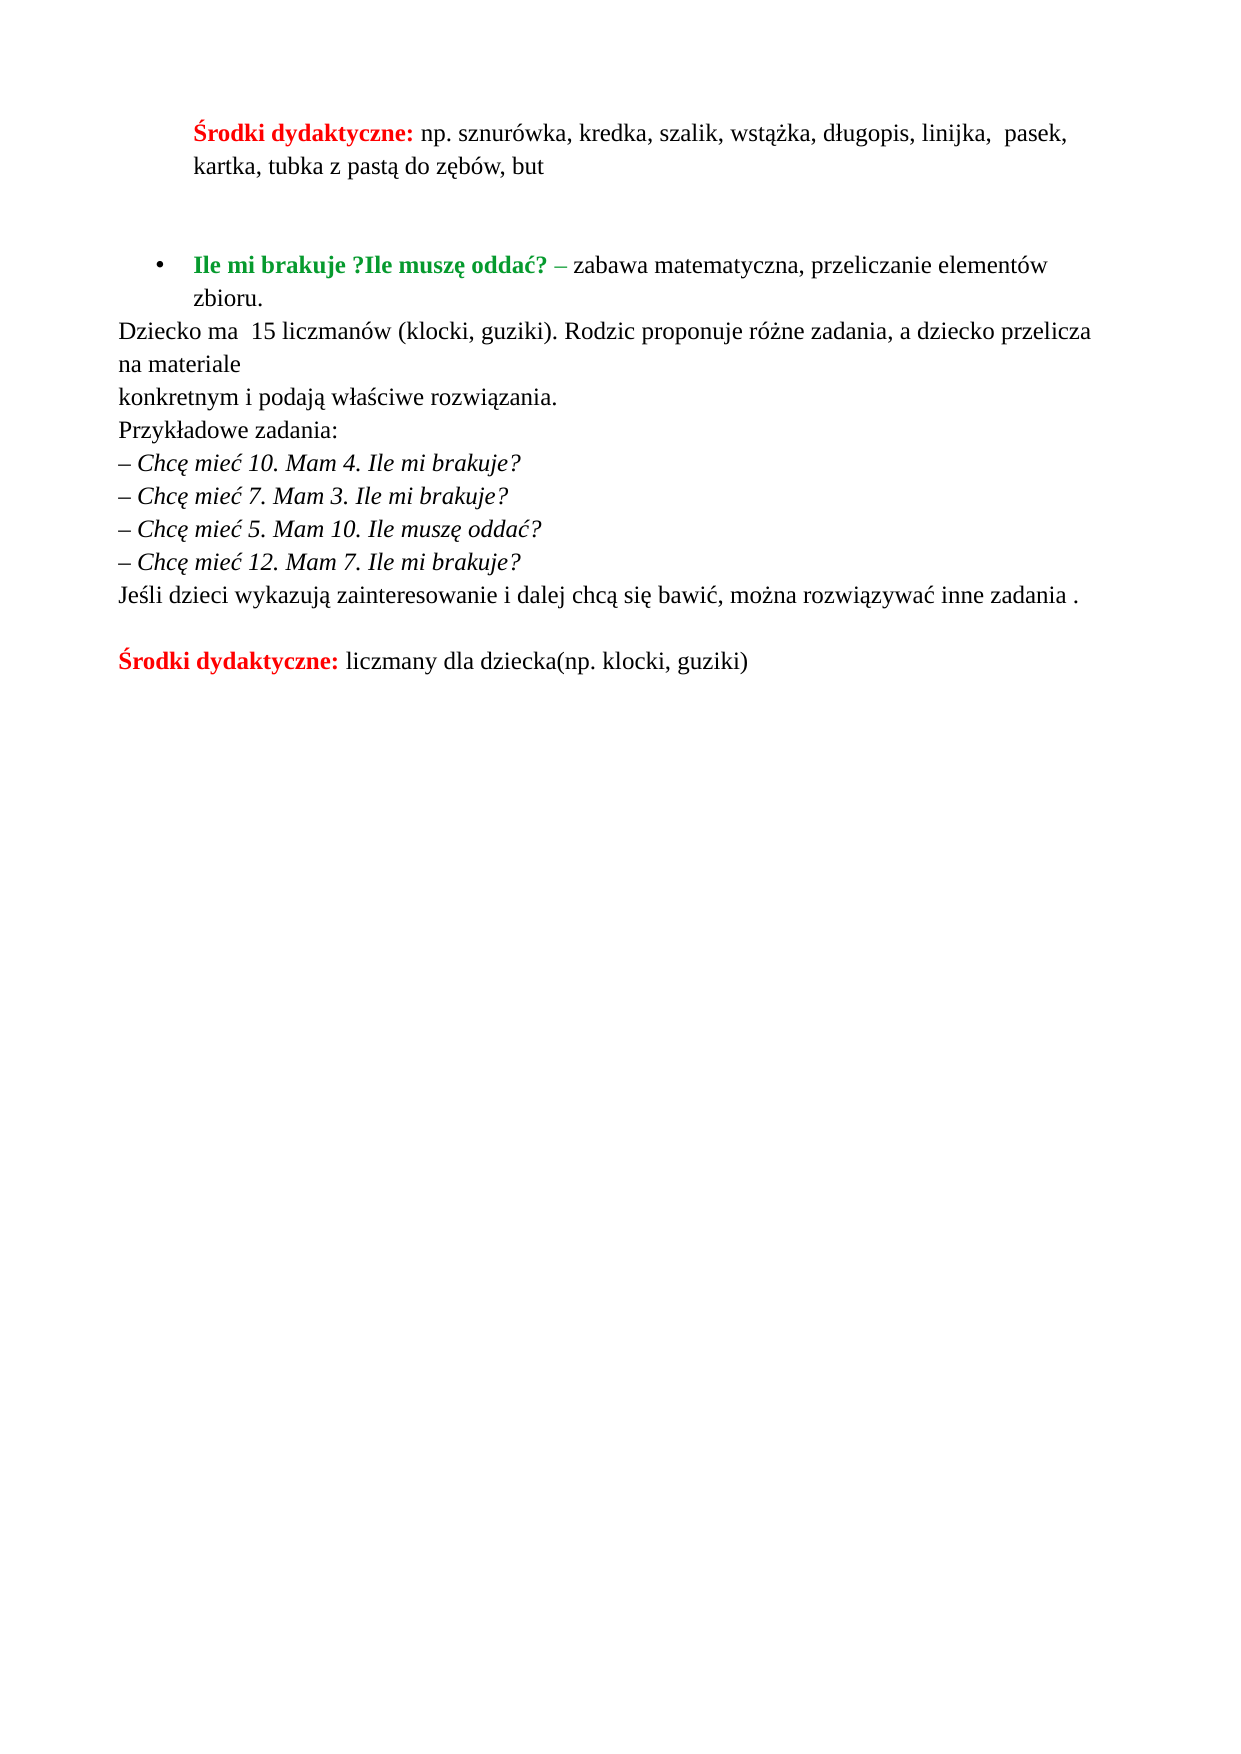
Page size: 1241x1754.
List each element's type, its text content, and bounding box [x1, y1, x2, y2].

text – Chcę mieć 5. Mam 10. Ile muszę oddać? [118, 514, 1122, 543]
text Dziecko ma 15 liczmanów (klocki, guziki). Rodzic proponuje różne zadania, a dziecko przelicza na materiale [118, 316, 1122, 378]
text Jeśli dzieci wykazują zainteresowanie i dalej chcą się bawić, można rozwiązywać inne zadania . [118, 580, 1122, 609]
text – Chcę mieć 10. Mam 4. Ile mi brakuje? [118, 448, 1122, 477]
text – Chcę mieć 7. Mam 3. Ile mi brakuje? [118, 481, 1122, 510]
text Przykładowe zadania: [118, 415, 1122, 444]
text – Chcę mieć 12. Mam 7. Ile mi brakuje? [118, 547, 1122, 576]
list Ile mi brakuje ?Ile muszę oddać? – zabawa matematyczna, przeliczanie elementów zbioru. [156, 250, 1122, 312]
text konkretnym i podają właściwe rozwiązania. [118, 382, 1122, 411]
text Środki dydaktyczne: np. sznurówka, kredka, szalik, wstążka, długopis, linijka, pasek, kartka, tubka z pastą do zębów, but [118, 118, 1122, 180]
text Środki dydaktyczne: liczmany dla dziecka(np. klocki, guziki) [118, 646, 1122, 675]
